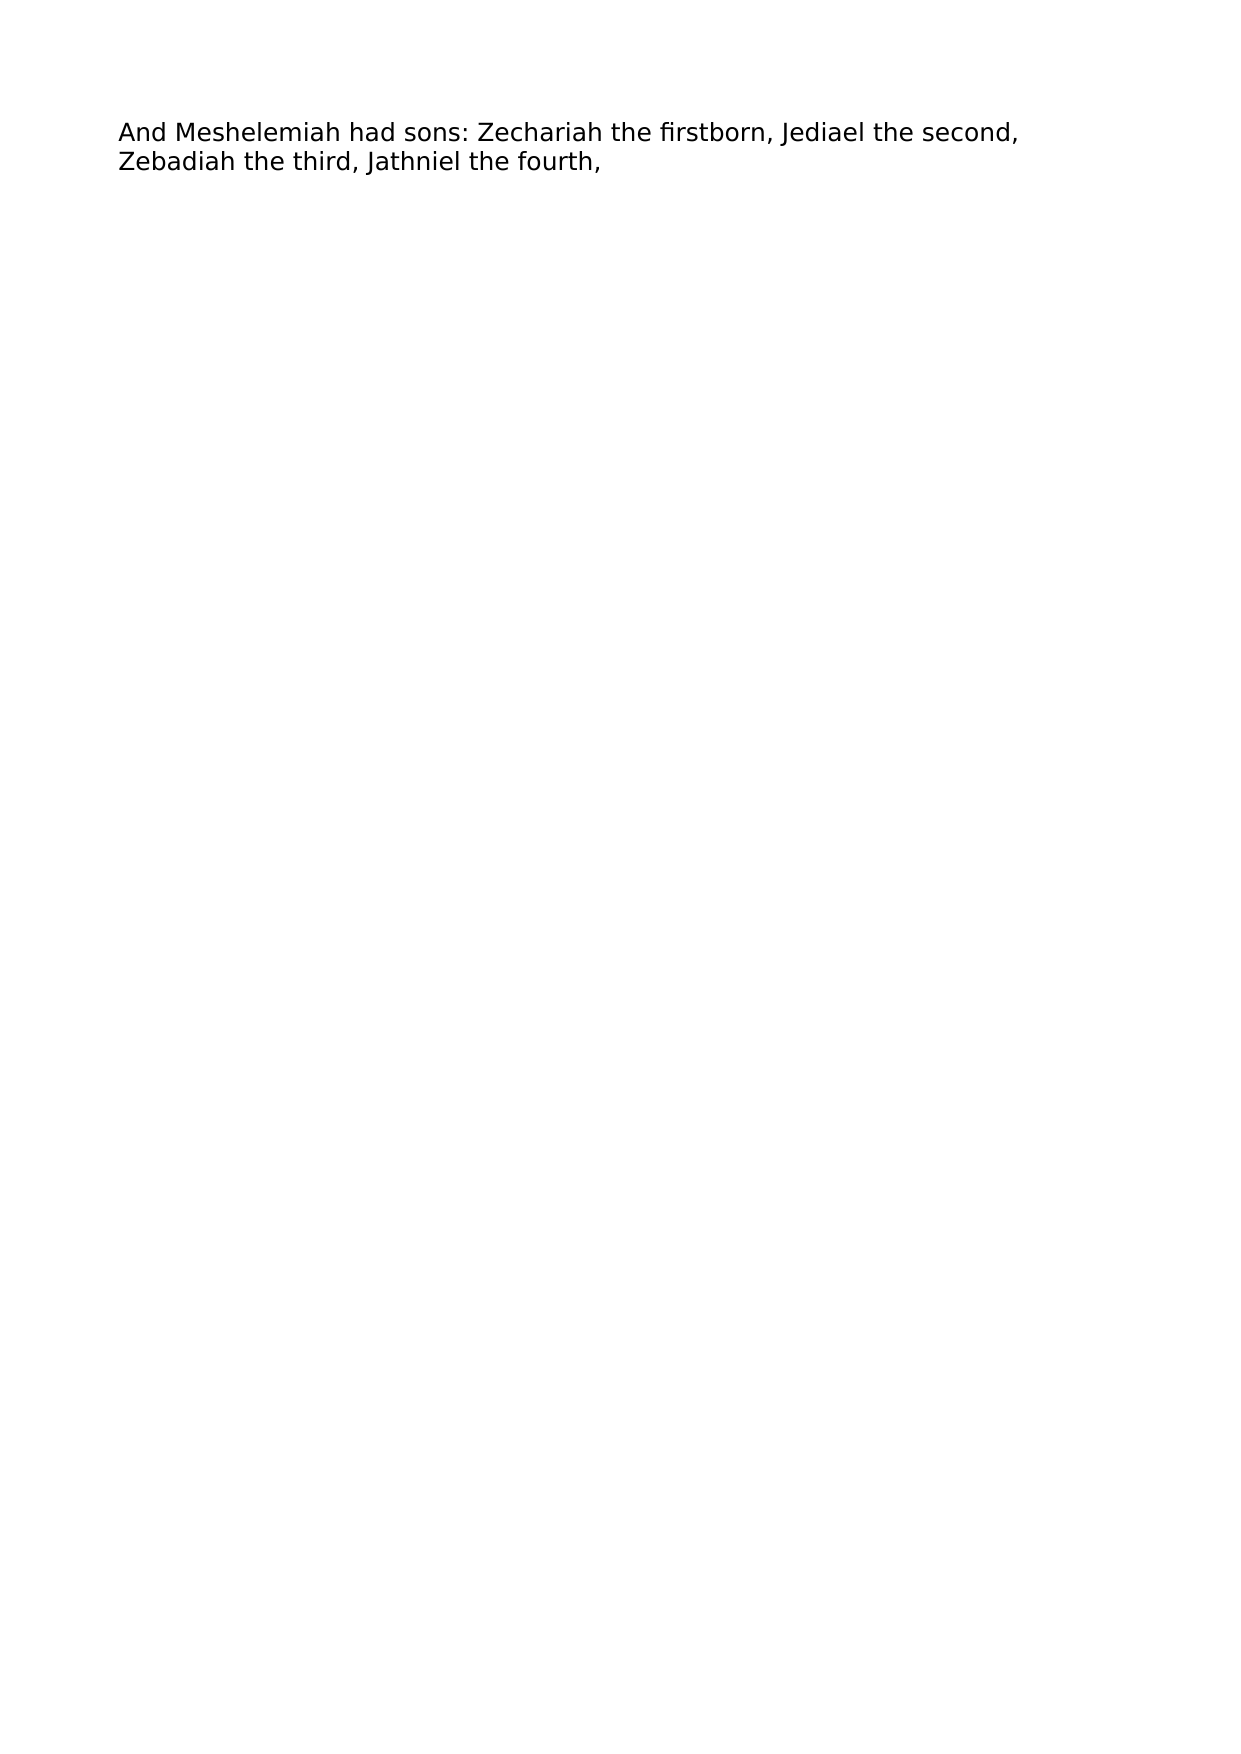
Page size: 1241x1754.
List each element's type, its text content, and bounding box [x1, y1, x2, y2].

text And Meshelemiah had sons: Zechariah the firstborn, Jediael the second, Zebadiah the third, Jathniel the fourth, [118, 118, 1122, 176]
